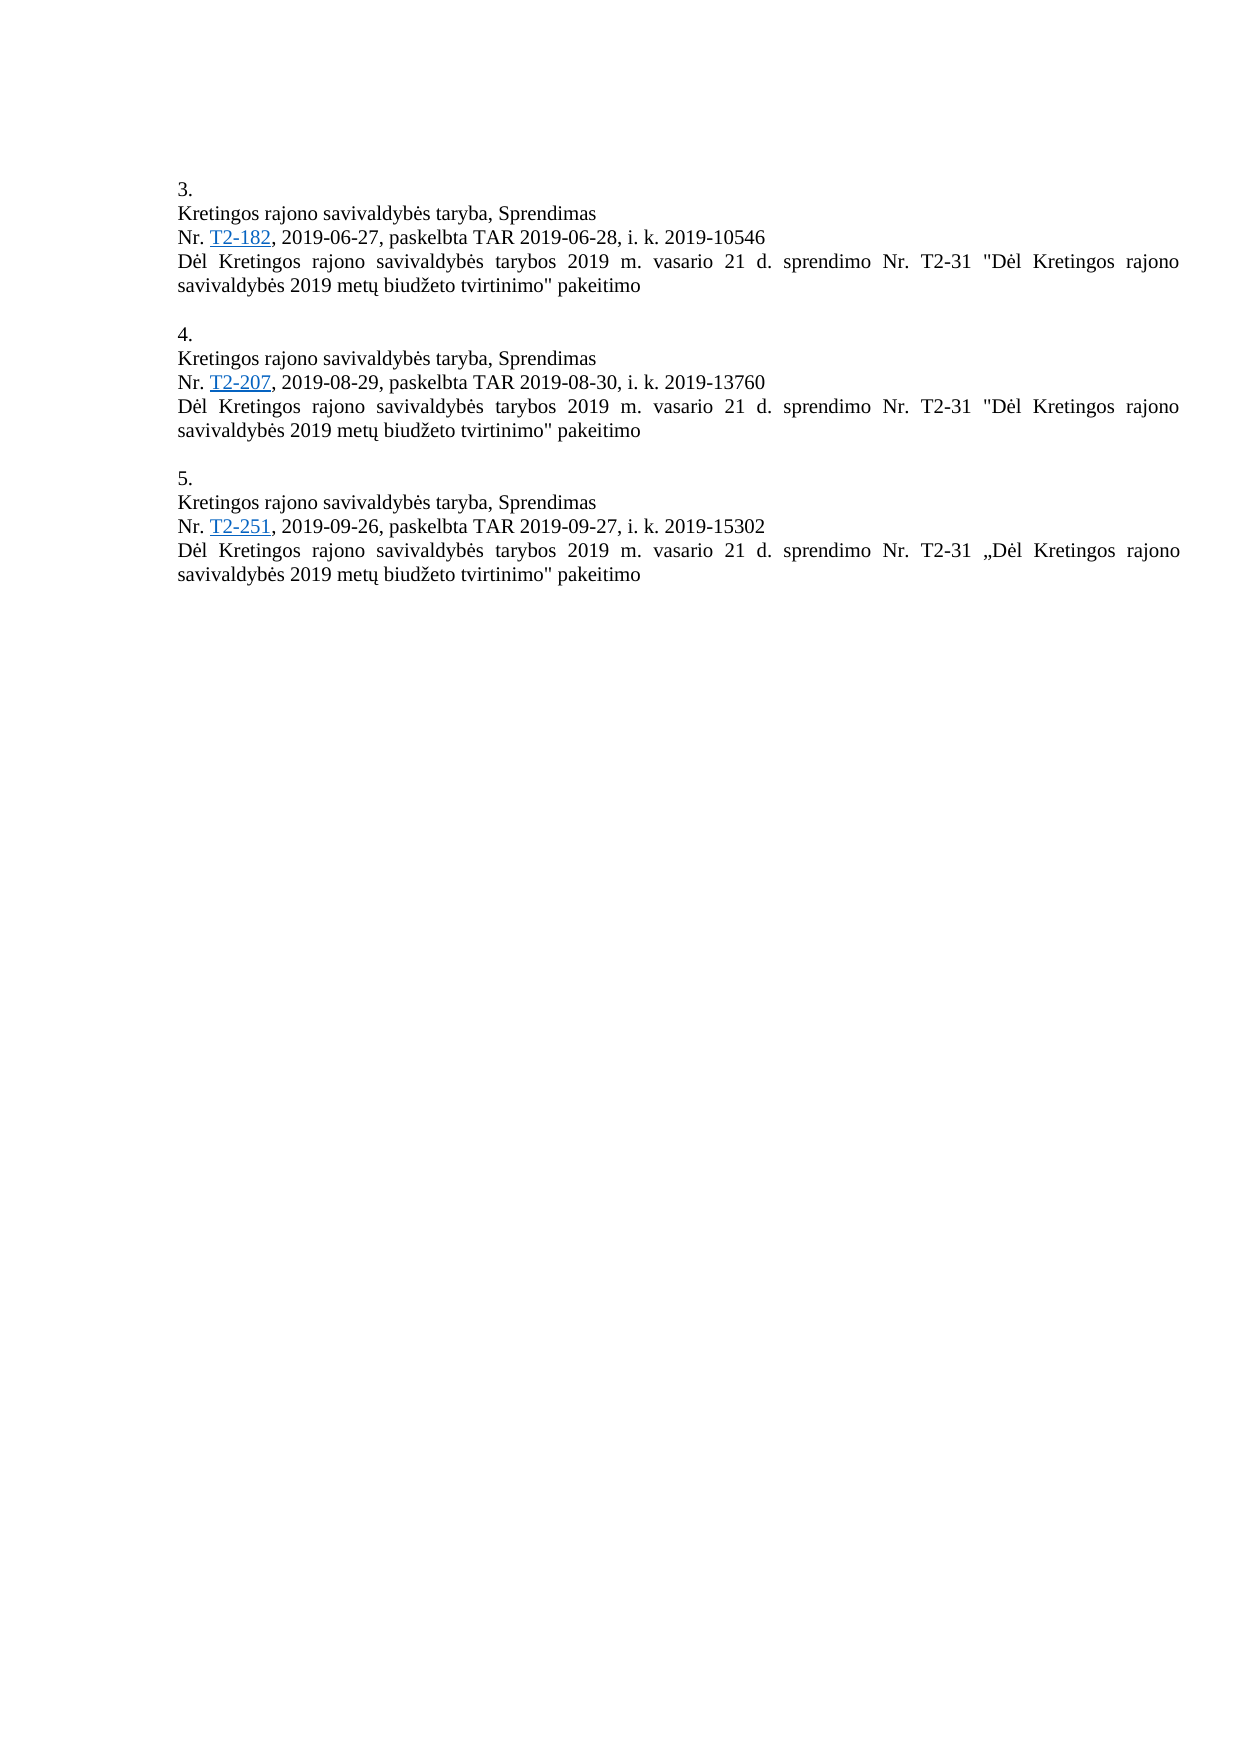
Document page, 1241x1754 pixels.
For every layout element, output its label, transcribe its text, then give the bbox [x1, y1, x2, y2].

text Nr. T2-182, 2019-06-27, paskelbta TAR 2019-06-28, i. k. 2019-10546 [177, 225, 1181, 249]
text Dėl Kretingos rajono savivaldybės tarybos 2019 m. vasario 21 d. sprendimo Nr. T2-31 "Dėl Kretingos rajono savivaldybės 2019 metų biudžeto tvirtinimo" pakeitimo [177, 394, 1181, 442]
text 4. [177, 322, 1181, 346]
text Dėl Kretingos rajono savivaldybės tarybos 2019 m. vasario 21 d. sprendimo Nr. T2-31 „Dėl Kretingos rajono savivaldybės 2019 metų biudžeto tvirtinimo" pakeitimo [177, 538, 1181, 586]
text Kretingos rajono savivaldybės taryba, Sprendimas [177, 346, 1181, 370]
text 5. [177, 466, 1181, 490]
text Nr. T2-207, 2019-08-29, paskelbta TAR 2019-08-30, i. k. 2019-13760 [177, 370, 1181, 394]
text Nr. T2-251, 2019-09-26, paskelbta TAR 2019-09-27, i. k. 2019-15302 [177, 514, 1181, 538]
text 3. [177, 177, 1181, 201]
text Dėl Kretingos rajono savivaldybės tarybos 2019 m. vasario 21 d. sprendimo Nr. T2-31 "Dėl Kretingos rajono savivaldybės 2019 metų biudžeto tvirtinimo" pakeitimo [177, 249, 1181, 297]
text Kretingos rajono savivaldybės taryba, Sprendimas [177, 201, 1181, 225]
text Kretingos rajono savivaldybės taryba, Sprendimas [177, 490, 1181, 514]
